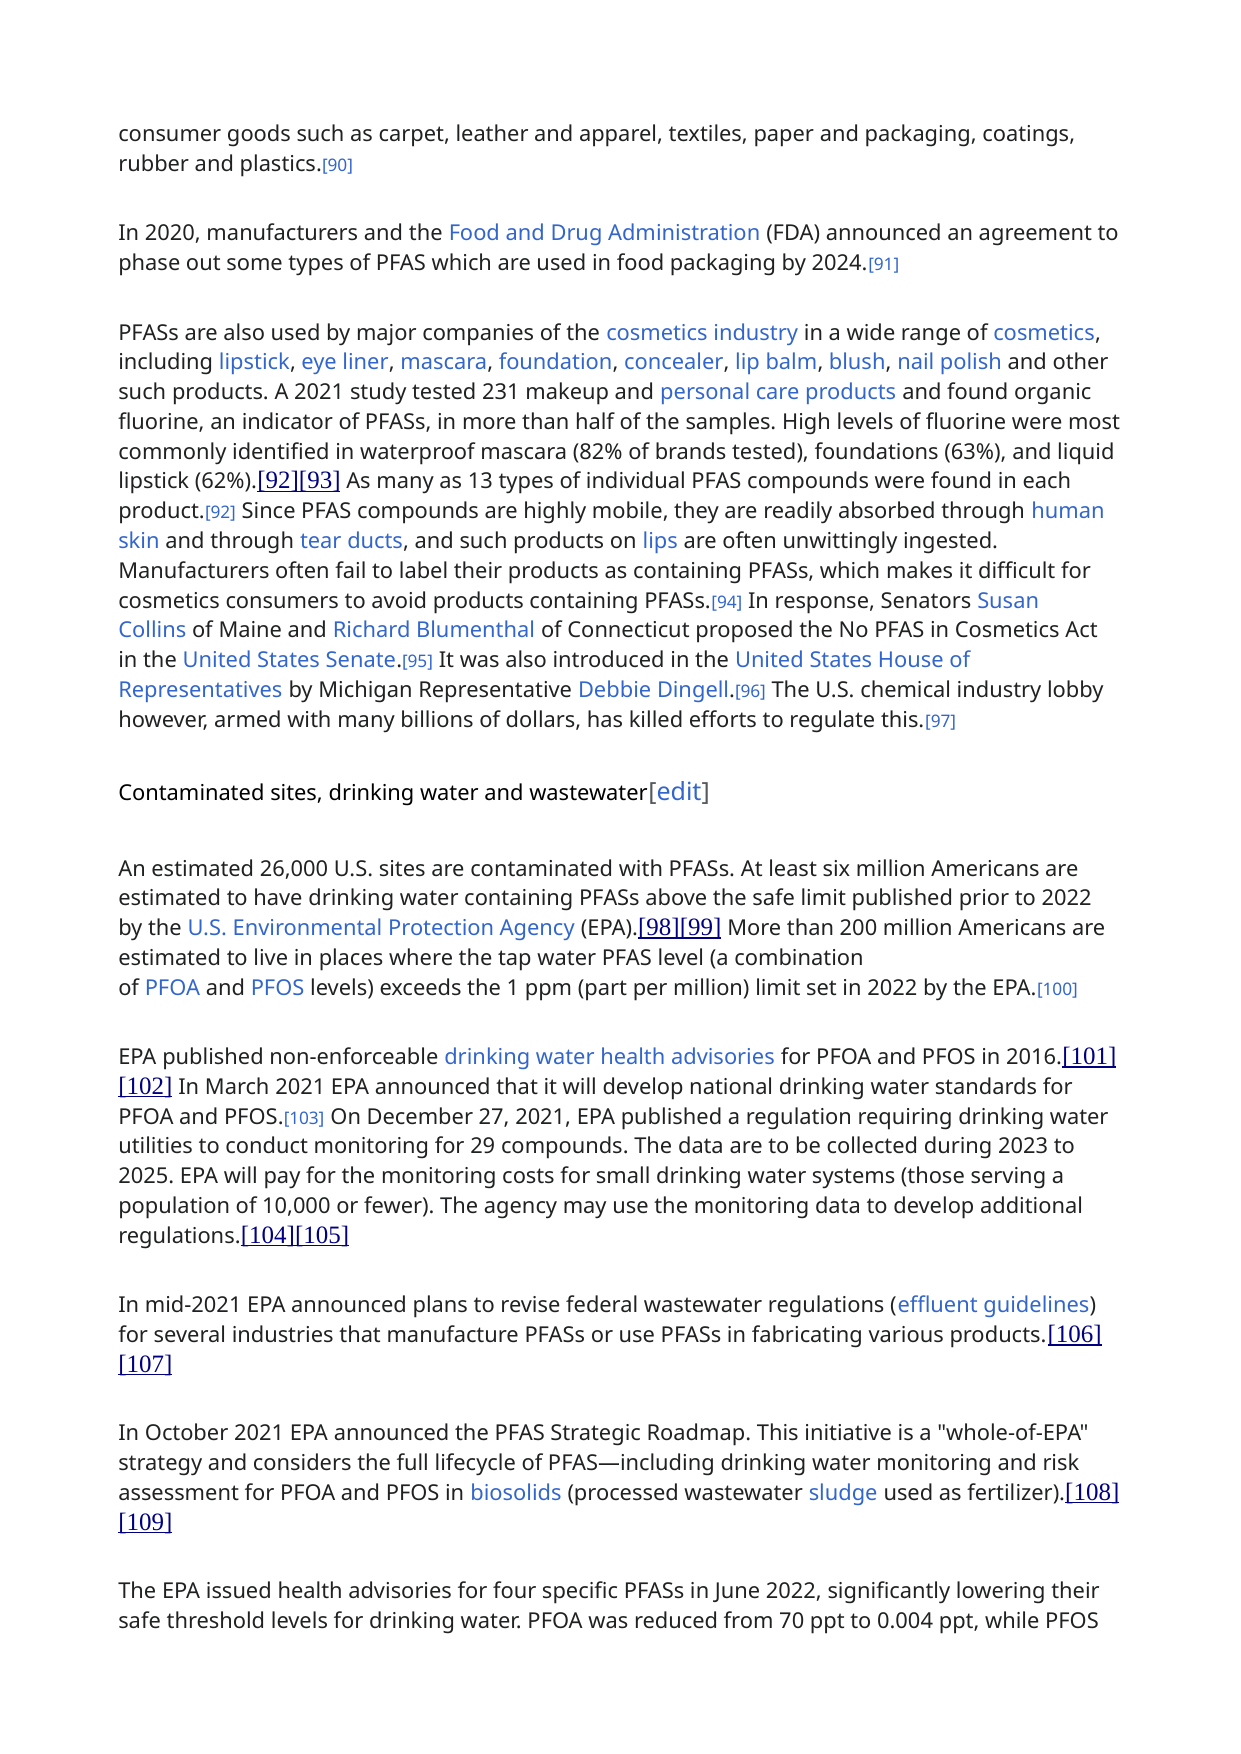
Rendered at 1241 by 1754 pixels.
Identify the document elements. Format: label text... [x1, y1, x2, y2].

text The EPA issued health advisories for four specific PFASs in June 2022, significantly lowering their safe threshold levels for drinking water. PFOA was reduced from 70 ppt to 0.004 ppt, while PFOS [118, 1575, 1122, 1634]
text In mid-2021 EPA announced plans to revise federal wastewater regulations (effluent guidelines) for several industries that manufacture PFASs or use PFASs in fabricating various products.[106][107] [118, 1289, 1122, 1378]
text In 2020, manufacturers and the Food and Drug Administration (FDA) announced an agreement to phase out some types of PFAS which are used in food packaging by 2024.[91] [118, 217, 1122, 277]
text In October 2021 EPA announced the PFAS Strategic Roadmap. This initiative is a "whole-of-EPA" strategy and considers the full lifecycle of PFAS—including drinking water monitoring and risk assessment for PFOA and PFOS in biosolids (processed wastewater sludge used as fertilizer).[108][109] [118, 1417, 1122, 1535]
text PFASs are also used by major companies of the cosmetics industry in a wide range of cosmetics, including lipstick, eye liner, mascara, foundation, concealer, lip balm, blush, nail polish and other such products. A 2021 study tested 231 makeup and personal care products and found organic fluorine, an indicator of PFASs, in more than half of the samples. High levels of fluorine were most commonly identified in waterproof mascara (82% of brands tested), foundations (63%), and liquid lipstick (62%).[92][93] As many as 13 types of individual PFAS compounds were found in each product.[92] Since PFAS compounds are highly mobile, they are readily absorbed through human skin and through tear ducts, and such products on lips are often unwittingly ingested. Manufacturers often fail to label their products as containing PFASs, which makes it difficult for cosmetics consumers to avoid products containing PFASs.[94] In response, Senators Susan Collins of Maine and Richard Blumenthal of Connecticut proposed the No PFAS in Cosmetics Act in the United States Senate.[95] It was also introduced in the United States House of Representatives by Michigan Representative Debbie Dingell.[96] The U.S. chemical industry lobby however, armed with many billions of dollars, has killed efforts to regulate this.[97] [118, 316, 1122, 733]
text consumer goods such as carpet, leather and apparel, textiles, paper and packaging, coatings, rubber and plastics.[90] [118, 118, 1122, 178]
text EPA published non-enforceable drinking water health advisories for PFOA and PFOS in 2016.[101][102] In March 2021 EPA announced that it will develop national drinking water standards for PFOA and PFOS.[103] On December 27, 2021, EPA published a regulation requiring drinking water utilities to conduct monitoring for 29 compounds. The data are to be collected during 2023 to 2025. EPA will pay for the monitoring costs for small drinking water systems (those serving a population of 10,000 or fewer). The agency may use the monitoring data to develop additional regulations.[104][105] [118, 1041, 1122, 1250]
subtitle Contaminated sites, drinking water and wastewater[edit] [118, 773, 1122, 807]
text An estimated 26,000 U.S. sites are contaminated with PFASs. At least six million Americans are estimated to have drinking water containing PFASs above the safe limit published prior to 2022 by the U.S. Environmental Protection Agency (EPA).[98][99] More than 200 million Americans are estimated to live in places where the tap water PFAS level (a combination of PFOA and PFOS levels) exceeds the 1 ppm (part per million) limit set in 2022 by the EPA.[100] [118, 853, 1122, 1002]
